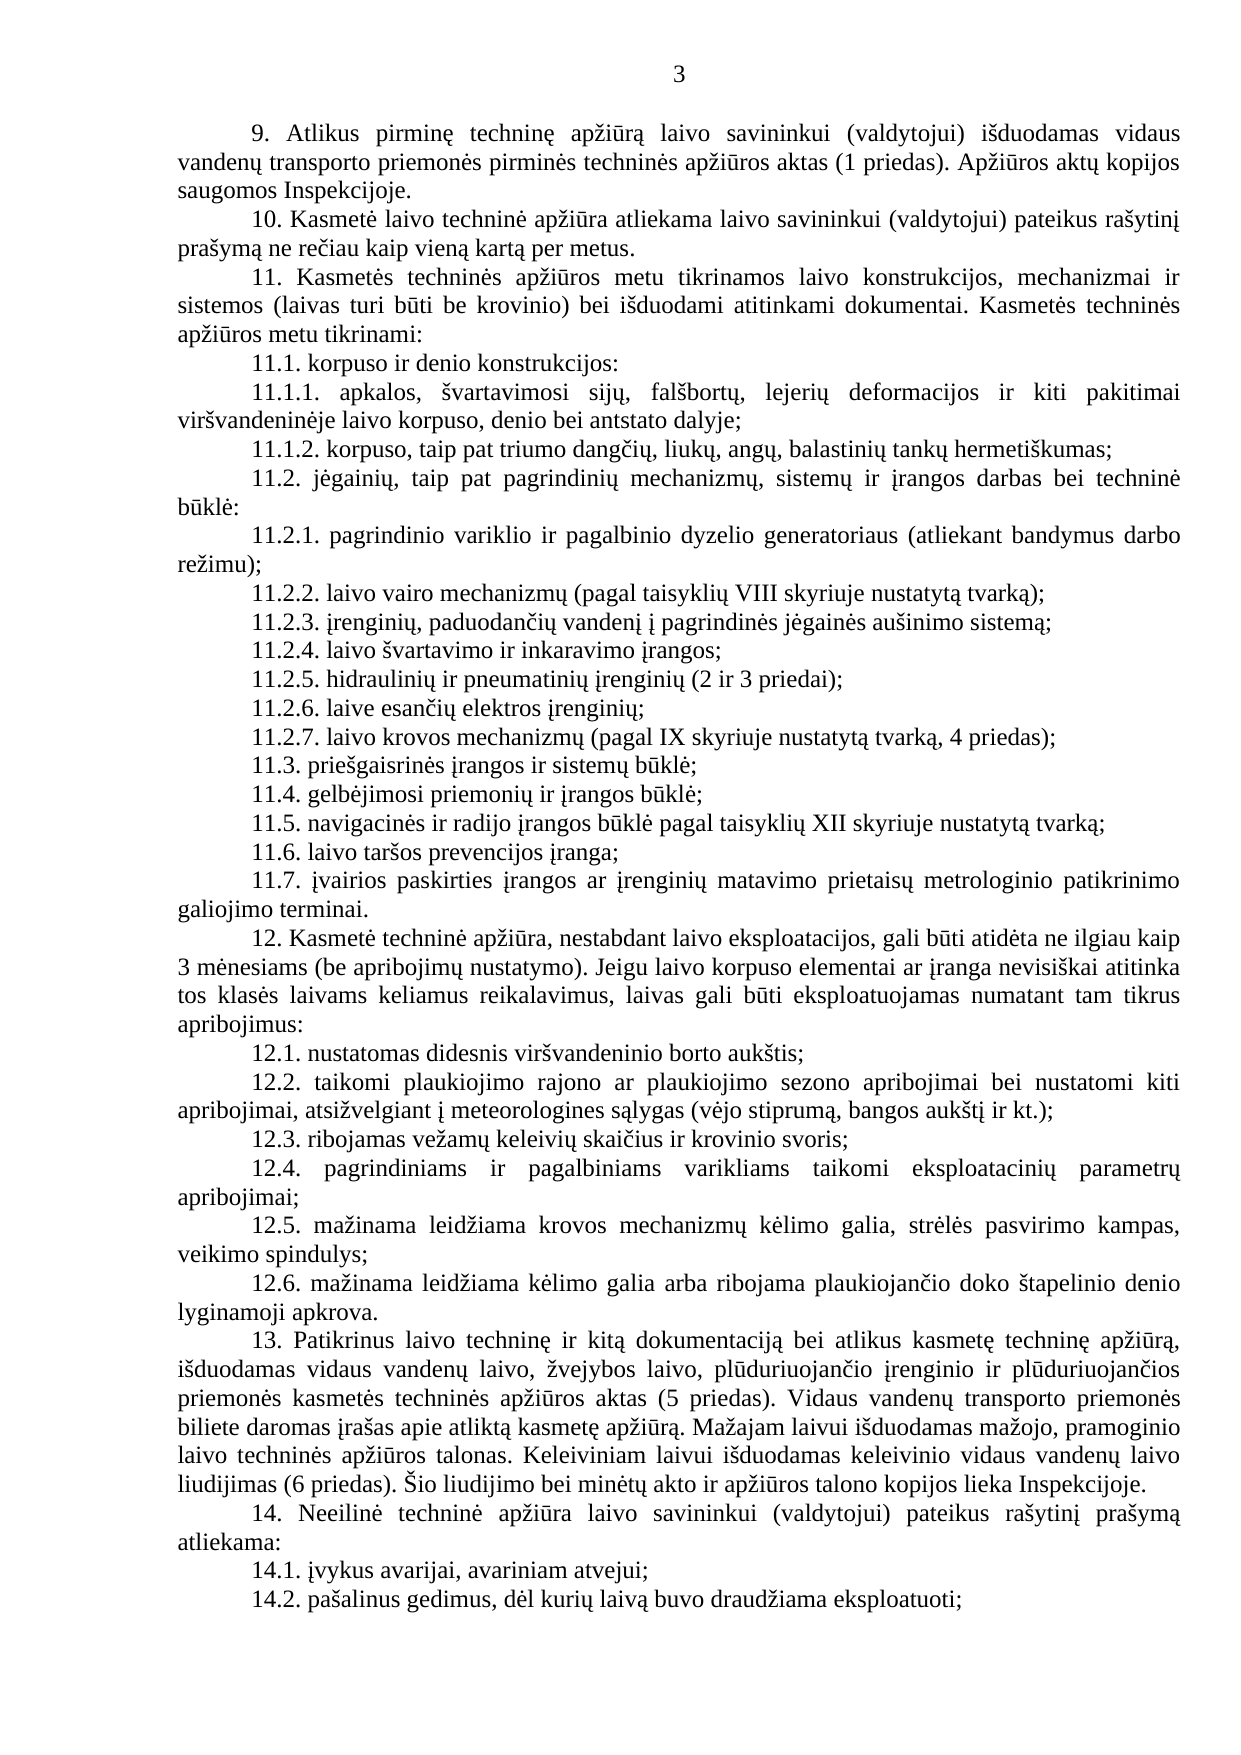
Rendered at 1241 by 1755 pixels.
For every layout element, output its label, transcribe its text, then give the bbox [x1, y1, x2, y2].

text 11.4. gelbėjimosi priemonių ir įrangos būklė; [177, 779, 1181, 808]
text 10. Kasmetė laivo techninė apžiūra atliekama laivo savininkui (valdytojui) pateikus rašytinį prašymą ne rečiau kaip vieną kartą per metus. [177, 204, 1181, 262]
text 11.2. jėgainių, taip pat pagrindinių mechanizmų, sistemų ir įrangos darbas bei techninė būklė: [177, 463, 1181, 521]
text 11.2.5. hidraulinių ir pneumatinių įrenginių (2 ir 3 priedai); [177, 664, 1181, 693]
text 11.7. įvairios paskirties įrangos ar įrenginių matavimo prietaisų metrologinio patikrinimo galiojimo terminai. [177, 866, 1181, 923]
text 11.1. korpuso ir denio konstrukcijos: [177, 348, 1181, 377]
text 11.1.2. korpuso, taip pat triumo dangčių, liukų, angų, balastinių tankų hermetiškumas; [177, 434, 1181, 463]
text 11.5. navigacinės ir radijo įrangos būklė pagal taisyklių XII skyriuje nustatytą tvarką; [177, 808, 1181, 837]
text 9. Atlikus pirminę techninę apžiūrą laivo savininkui (valdytojui) išduodamas vidaus vandenų transporto priemonės pirminės techninės apžiūros aktas (1 priedas). Apžiūros aktų kopijos saugomos Inspekcijoje. [177, 118, 1181, 204]
text 12. Kasmetė techninė apžiūra, nestabdant laivo eksploatacijos, gali būti atidėta ne ilgiau kaip 3 mėnesiams (be apribojimų nustatymo). Jeigu laivo korpuso elementai ar įranga nevisiškai atitinka tos klasės laivams keliamus reikalavimus, laivas gali būti eksploatuojamas numatant tam tikrus apribojimus: [177, 923, 1181, 1038]
text 11.2.3. įrenginių, paduodančių vandenį į pagrindinės jėgainės aušinimo sistemą; [177, 607, 1181, 636]
text 14.2. pašalinus gedimus, dėl kurių laivą buvo draudžiama eksploatuoti; [177, 1584, 1181, 1613]
text 11.2.6. laive esančių elektros įrenginių; [177, 693, 1181, 722]
text 12.1. nustatomas didesnis viršvandeninio borto aukštis; [177, 1038, 1181, 1067]
text 14. Neeilinė techninė apžiūra laivo savininkui (valdytojui) pateikus rašytinį prašymą atliekama: [177, 1498, 1181, 1556]
text 11.2.1. pagrindinio variklio ir pagalbinio dyzelio generatoriaus (atliekant bandymus darbo režimu); [177, 521, 1181, 578]
text 12.3. ribojamas vežamų keleivių skaičius ir krovinio svoris; [177, 1124, 1181, 1153]
text 11.3. priešgaisrinės įrangos ir sistemų būklė; [177, 751, 1181, 779]
text 11.1.1. apkalos, švartavimosi sijų, falšbortų, lejerių deformacijos ir kiti pakitimai viršvandeninėje laivo korpuso, denio bei antstato dalyje; [177, 377, 1181, 434]
text 11. Kasmetės techninės apžiūros metu tikrinamos laivo konstrukcijos, mechanizmai ir sistemos (laivas turi būti be krovinio) bei išduodami atitinkami dokumentai. Kasmetės techninės apžiūros metu tikrinami: [177, 262, 1181, 348]
text 12.2. taikomi plaukiojimo rajono ar plaukiojimo sezono apribojimai bei nustatomi kiti apribojimai, atsižvelgiant į meteorologines sąlygas (vėjo stiprumą, bangos aukštį ir kt.); [177, 1067, 1181, 1124]
text 11.6. laivo taršos prevencijos įranga; [177, 837, 1181, 866]
text 12.4. pagrindiniams ir pagalbiniams varikliams taikomi eksploatacinių parametrų apribojimai; [177, 1153, 1181, 1211]
text 11.2.2. laivo vairo mechanizmų (pagal taisyklių VIII skyriuje nustatytą tvarką); [177, 578, 1181, 607]
text 14.1. įvykus avarijai, avariniam atvejui; [177, 1556, 1181, 1584]
text 12.5. mažinama leidžiama krovos mechanizmų kėlimo galia, strėlės pasvirimo kampas, veikimo spindulys; [177, 1211, 1181, 1268]
text 11.2.4. laivo švartavimo ir inkaravimo įrangos; [177, 636, 1181, 664]
text 11.2.7. laivo krovos mechanizmų (pagal IX skyriuje nustatytą tvarką, 4 priedas); [177, 722, 1181, 751]
text 12.6. mažinama leidžiama kėlimo galia arba ribojama plaukiojančio doko štapelinio denio lyginamoji apkrova. [177, 1268, 1181, 1326]
text 13. Patikrinus laivo techninę ir kitą dokumentaciją bei atlikus kasmetę techninę apžiūrą, išduodamas vidaus vandenų laivo, žvejybos laivo, plūduriuojančio įrenginio ir plūduriuojančios priemonės kasmetės techninės apžiūros aktas (5 priedas). Vidaus vandenų transporto priemonės biliete daromas įrašas apie atliktą kasmetę apžiūrą. Mažajam laivui išduodamas mažojo, pramoginio laivo techninės apžiūros talonas. Keleiviniam laivui išduodamas keleivinio vidaus vandenų laivo liudijimas (6 priedas). Šio liudijimo bei minėtų akto ir apžiūros talono kopijos lieka Inspekcijoje. [177, 1326, 1181, 1498]
